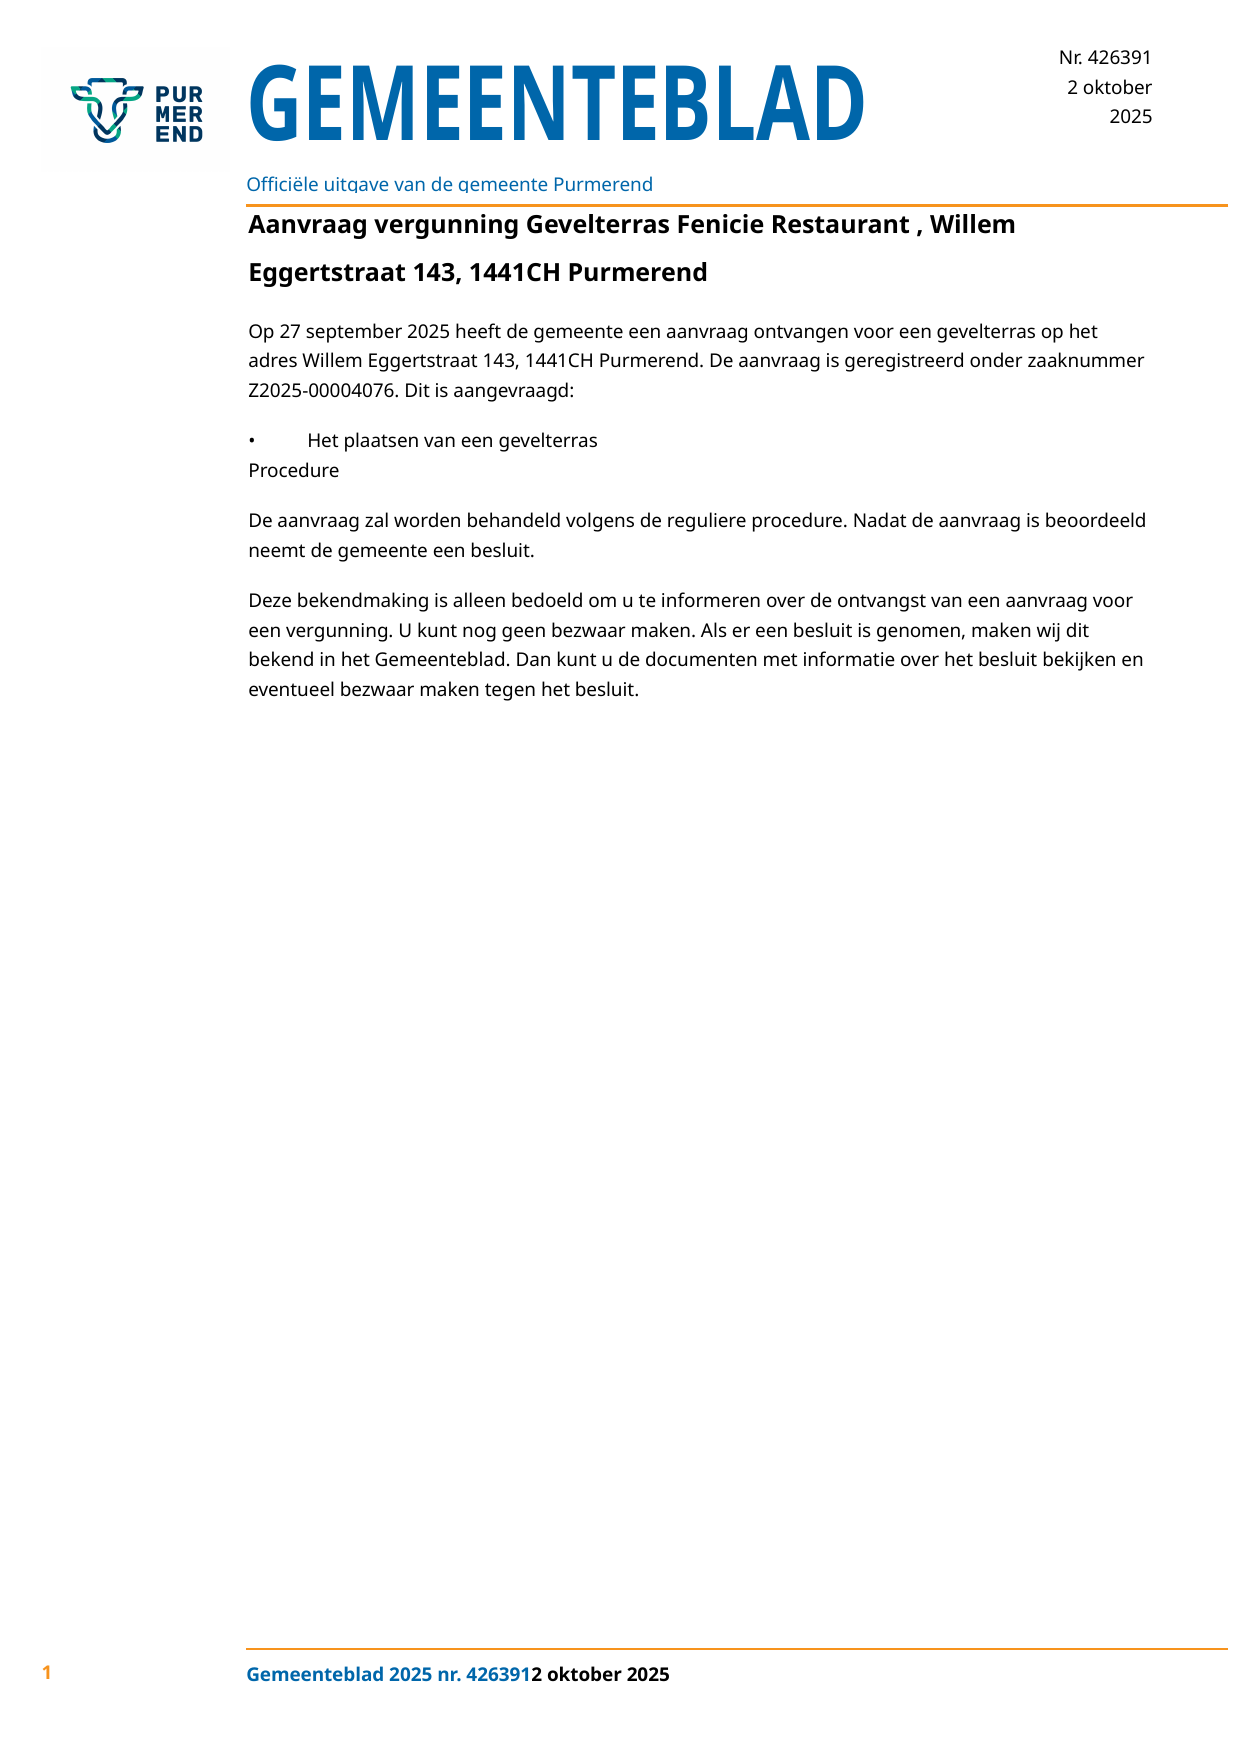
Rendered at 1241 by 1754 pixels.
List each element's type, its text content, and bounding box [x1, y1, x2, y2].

text Deze bekendmaking is alleen bedoeld om u te informeren over de ontvangst van een aanvraag voor een vergunning. U kunt nog geen bezwaar maken. Als er een besluit is genomen, maken wij dit bekend in het Gemeenteblad. Dan kunt u de documenten met informatie over het besluit bekijken en eventueel bezwaar maken tegen het besluit. [248, 587, 1152, 702]
list Het plaatsen van een gevelterras [248, 427, 1152, 453]
text Procedure [248, 457, 1152, 483]
text Aanvraag vergunning Gevelterras Fenicie Restaurant , Willem Eggertstraat 143, 1441CH Purmerend [248, 207, 1152, 288]
text De aanvraag zal worden behandeld volgens de reguliere procedure. Nadat de aanvraag is beoordeeld neemt de gemeente een besluit. [248, 507, 1152, 563]
picture [41, 47, 231, 172]
text Op 27 september 2025 heeft de gemeente een aanvraag ontvangen voor een gevelterras op het adres Willem Eggertstraat 143, 1441CH Purmerend. De aanvraag is geregistreerd onder zaaknummer Z2025-00004076. Dit is aangevraagd: [248, 318, 1152, 403]
